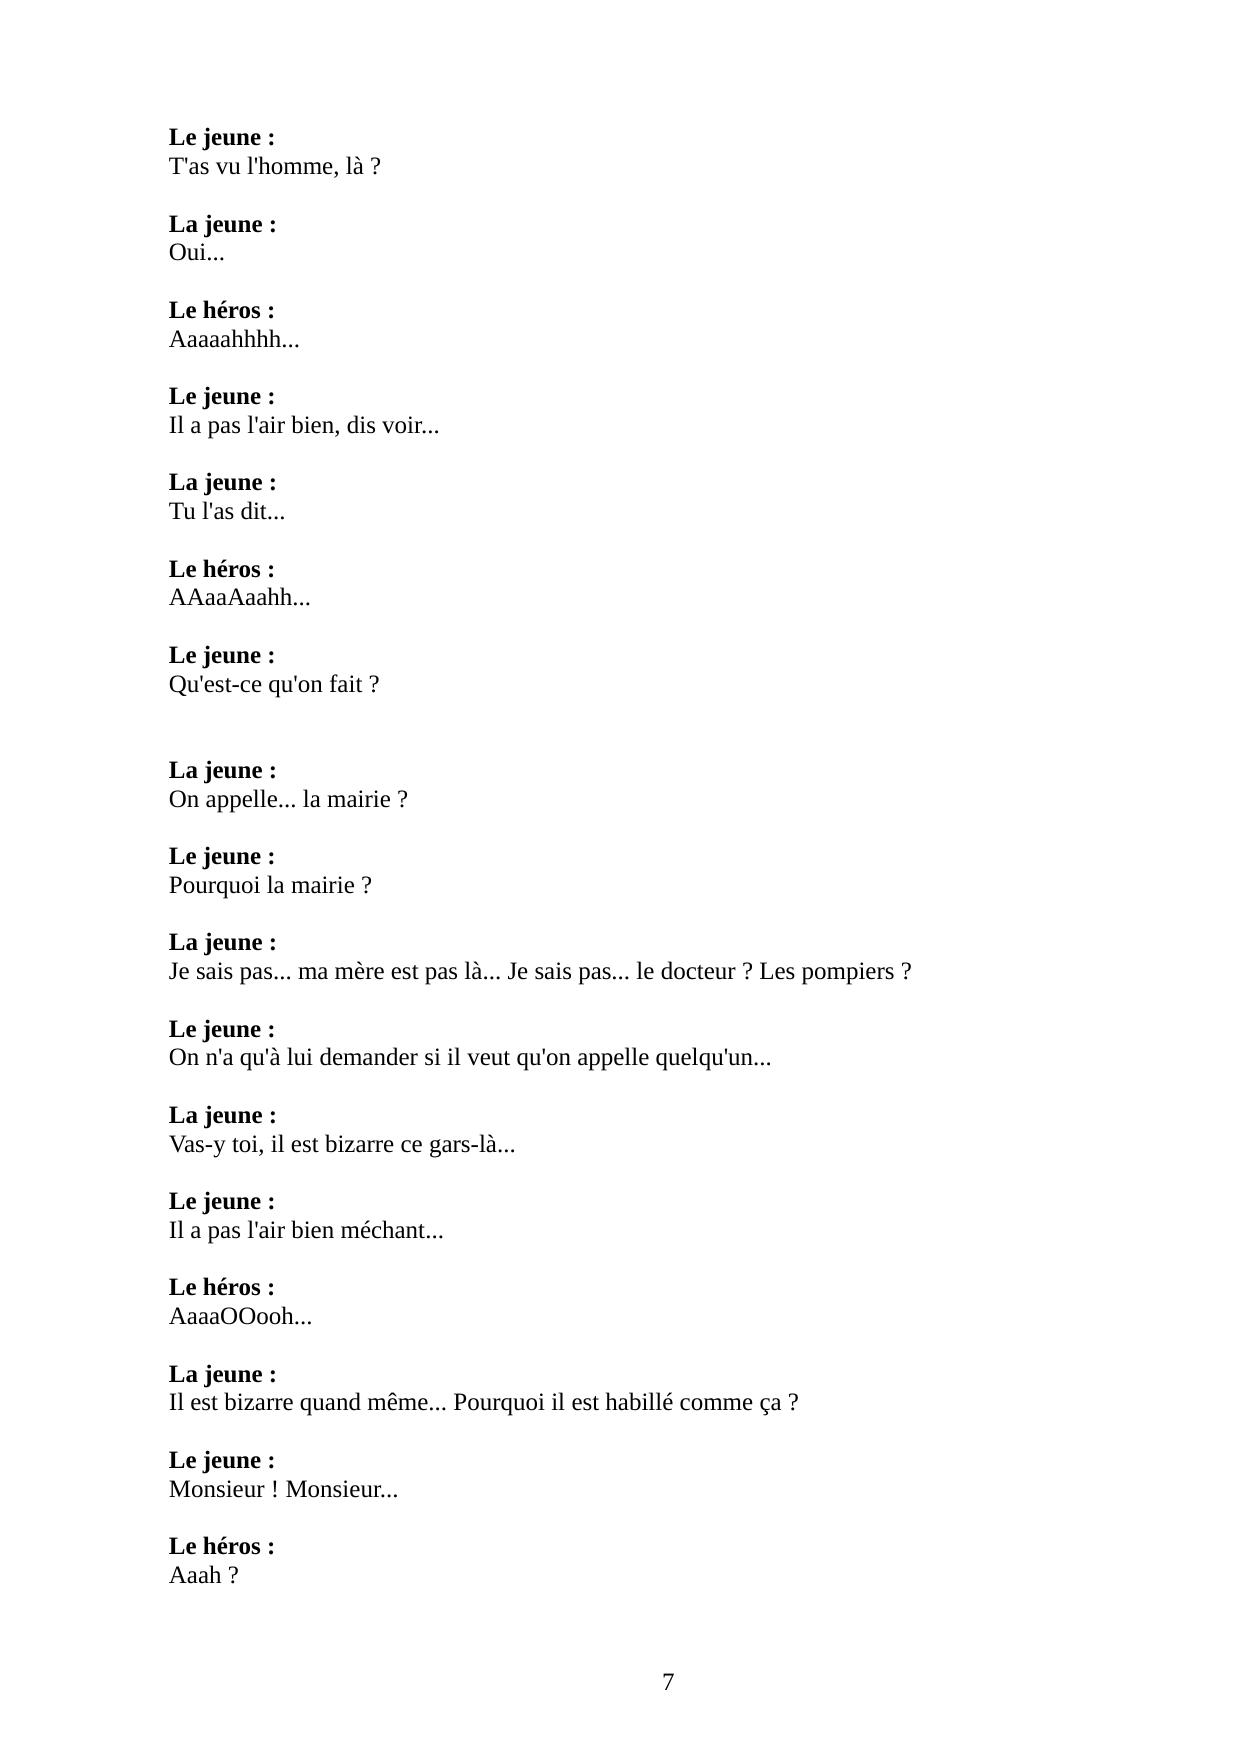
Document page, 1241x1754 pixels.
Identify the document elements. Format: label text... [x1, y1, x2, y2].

text Pourquoi la mairie ? [169, 870, 1173, 899]
text Le jeune : [169, 1445, 1173, 1474]
text AAaaAaahh... [169, 582, 1173, 611]
text Le héros : [169, 554, 1173, 582]
text Tu l'as dit... [169, 496, 1173, 525]
text La jeune : [169, 209, 1173, 237]
text Le héros : [169, 1272, 1173, 1301]
text Aaah ? [169, 1560, 1173, 1589]
text La jeune : [169, 927, 1173, 956]
text Aaaaahhhh... [169, 324, 1173, 352]
text Il a pas l'air bien, dis voir... [169, 410, 1173, 439]
text On n'a qu'à lui demander si il veut qu'on appelle quelqu'un... [169, 1042, 1173, 1071]
text T'as vu l'homme, là ? [169, 151, 1173, 180]
text Oui... [169, 237, 1173, 266]
text On appelle... la mairie ? [169, 784, 1173, 812]
text Monsieur ! Monsieur... [169, 1474, 1173, 1502]
text Le héros : [169, 295, 1173, 324]
text AaaaOOooh... [169, 1301, 1173, 1330]
text Le héros : [169, 1531, 1173, 1560]
text La jeune : [169, 755, 1173, 784]
text La jeune : [169, 467, 1173, 496]
text Qu'est-ce qu'on fait ? [169, 669, 1173, 697]
text Le jeune : [169, 640, 1173, 669]
text Il est bizarre quand même... Pourquoi il est habillé comme ça ? [169, 1387, 1173, 1416]
text La jeune : [169, 1359, 1173, 1387]
text Le jeune : [169, 841, 1173, 870]
text Il a pas l'air bien méchant... [169, 1215, 1173, 1244]
text Le jeune : [169, 1186, 1173, 1215]
text Le jeune : [169, 122, 1173, 151]
text Le jeune : [169, 1014, 1173, 1042]
text Je sais pas... ma mère est pas là... Je sais pas... le docteur ? Les pompiers ? [169, 956, 1173, 985]
text La jeune : [169, 1100, 1173, 1129]
text Le jeune : [169, 381, 1173, 410]
text Vas-y toi, il est bizarre ce gars-là... [169, 1129, 1173, 1157]
